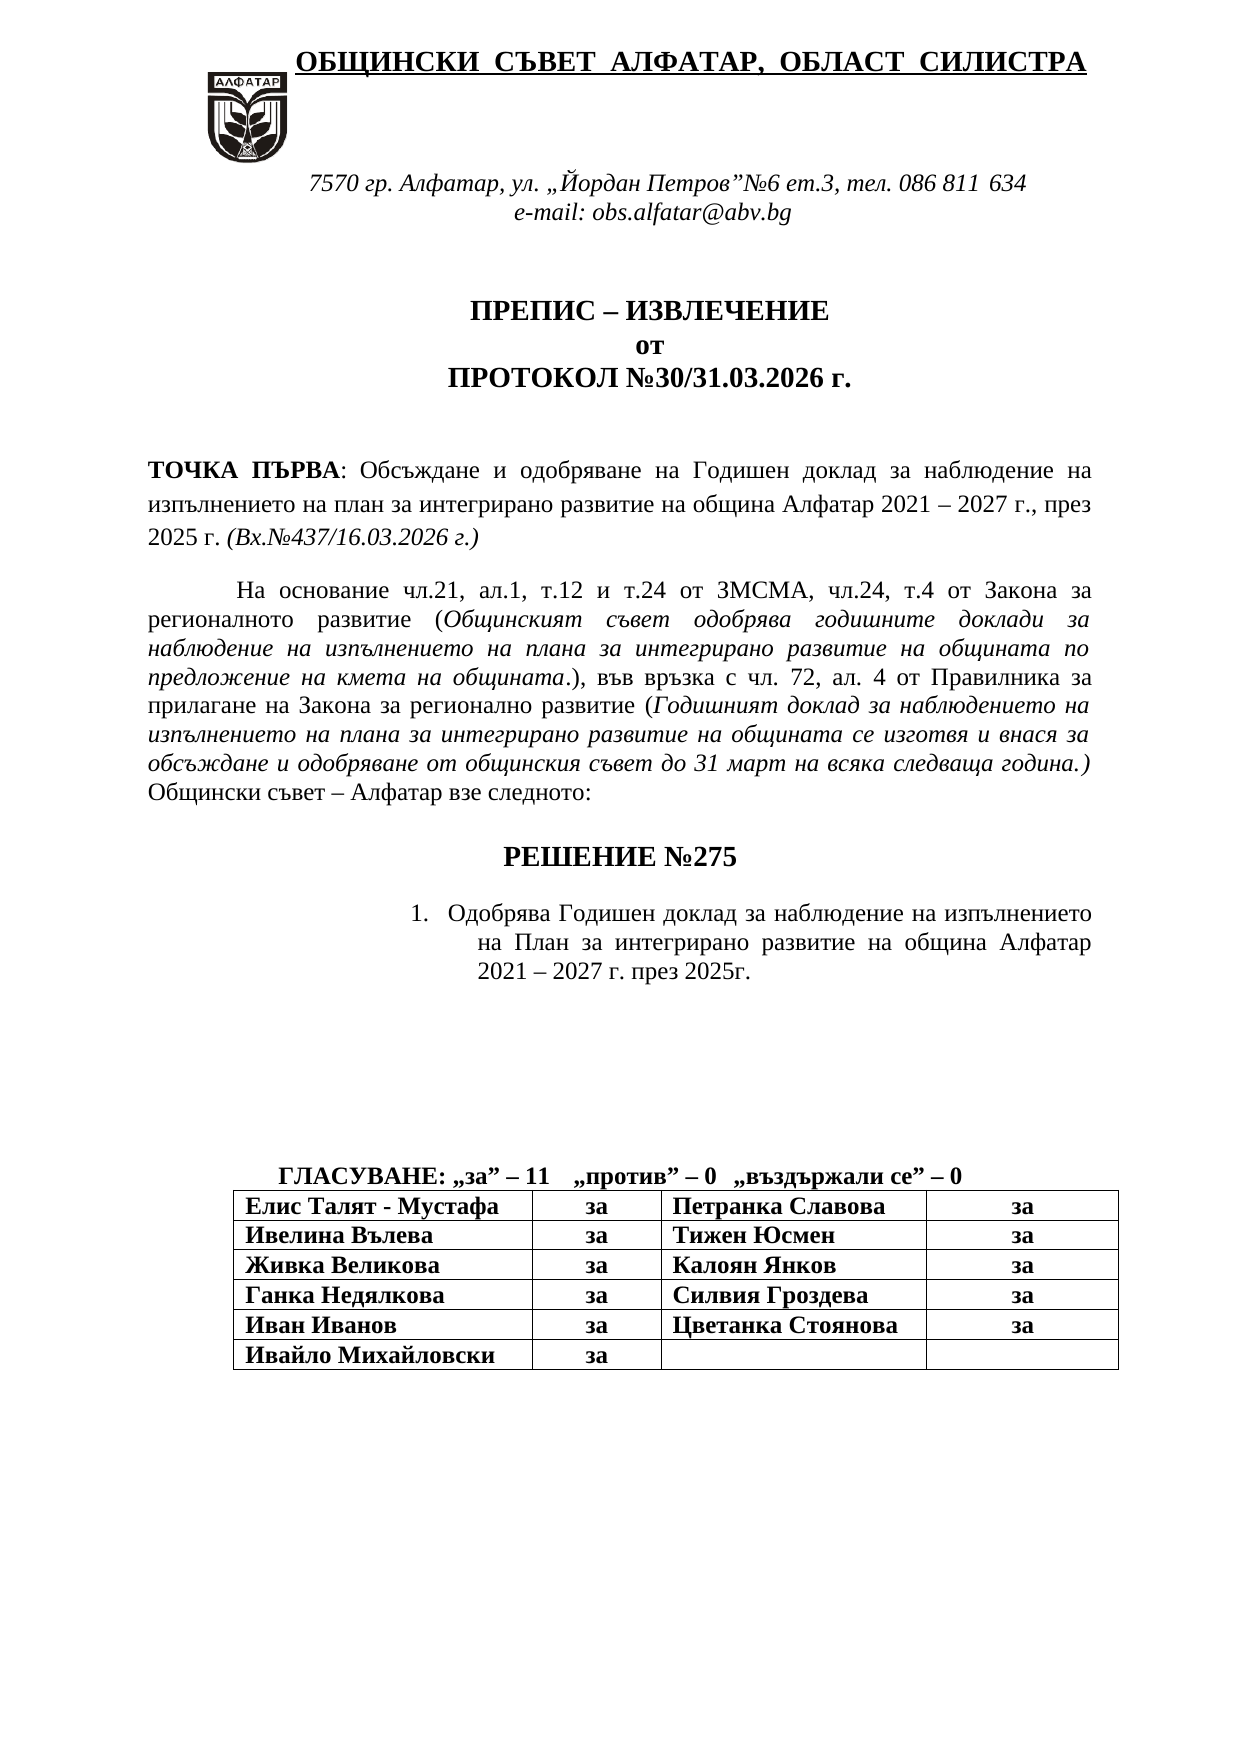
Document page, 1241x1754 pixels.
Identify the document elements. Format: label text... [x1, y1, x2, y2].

table_header Елис Талят - Мустафа [234, 1191, 532, 1219]
table_cell за [533, 1280, 661, 1309]
table_cell за [533, 1221, 661, 1249]
table_cell Живка Великова [234, 1250, 532, 1279]
table_header Петранка Славова [662, 1191, 926, 1219]
text 7570 гр. Алфатар, ул. „Йордан Петров”№6 ет.3, тел. 086 811 634 [148, 164, 1101, 197]
table_cell Цветанка Стоянова [662, 1310, 926, 1339]
table_cell [662, 1340, 926, 1368]
text ПРОТОКОЛ №30/31.03.2026 г. [148, 360, 1152, 394]
table_cell за [533, 1340, 661, 1368]
table_cell Силвия Гроздева [662, 1280, 926, 1309]
table_cell Ивайло Михайловски [234, 1340, 532, 1368]
table_cell Ганка Недялкова [234, 1280, 532, 1309]
table_cell за [533, 1250, 661, 1279]
text ГЛАСУВАНЕ: „за” – 11 „против” – 0 „въздържали се” – 0 [148, 1161, 1093, 1190]
table_cell за [927, 1221, 1118, 1249]
table_cell Тижен Юсмен [662, 1221, 926, 1249]
text ПРЕПИС – ИЗВЛЕЧЕНИЕ [148, 293, 1152, 327]
table_cell Калоян Янков [662, 1250, 926, 1279]
table_cell за [927, 1310, 1118, 1339]
text ТОЧКА ПЪРВА: Обсъждане и одобряване на Годишен доклад за наблюдение на изпълнението на план за интегрирано развитие на община Алфатар 2021 – 2027 г., през 2025 г. (Вх.№437/16.03.2026 г.) [148, 455, 1093, 551]
table_cell за [927, 1250, 1118, 1279]
text от [148, 327, 1152, 360]
text На основание чл.21, ал.1, т.12 и т.24 от ЗМСМА, чл.24, т.4 от Закона за регионалното развитие (Общинският съвет одобрява годишните доклади за наблюдение на изпълнението на плана за интегрирано развитие на общината по предложение на кмета на общината.), във връзка с чл. 72, ал. 4 от Правилника за прилагане на Закона за регионално развитие (Годишният доклад за наблюдението на изпълнението на плана за интегрирано развитие на общината се изготвя и внася за обсъждане и одобряване от общинския съвет до 31 март на всяка следваща година.) Общински съвет – Алфатар взе следното: [148, 576, 1093, 806]
table_cell за [927, 1280, 1118, 1309]
table_cell Ивелина Вълева [234, 1221, 532, 1249]
text ОБЩИНСКИ СЪВЕТ АЛФАТАР, ОБЛАСТ СИЛИСТРА [148, 44, 1101, 164]
text РЕШЕНИЕ №275 [148, 839, 1093, 873]
table_cell [927, 1340, 1118, 1368]
table_header за [927, 1191, 1118, 1219]
table_cell за [533, 1310, 661, 1339]
table_cell Иван Иванов [234, 1310, 532, 1339]
text e-mail: obs.alfatar@abv.bg [148, 197, 1101, 226]
list Одобрява Годишен доклад за наблюдение на изпълнението на План за интегрирано развитие на община Алфатар 2021 – 2027 г. през 2025г. [410, 898, 1093, 985]
table_header за [533, 1191, 661, 1219]
